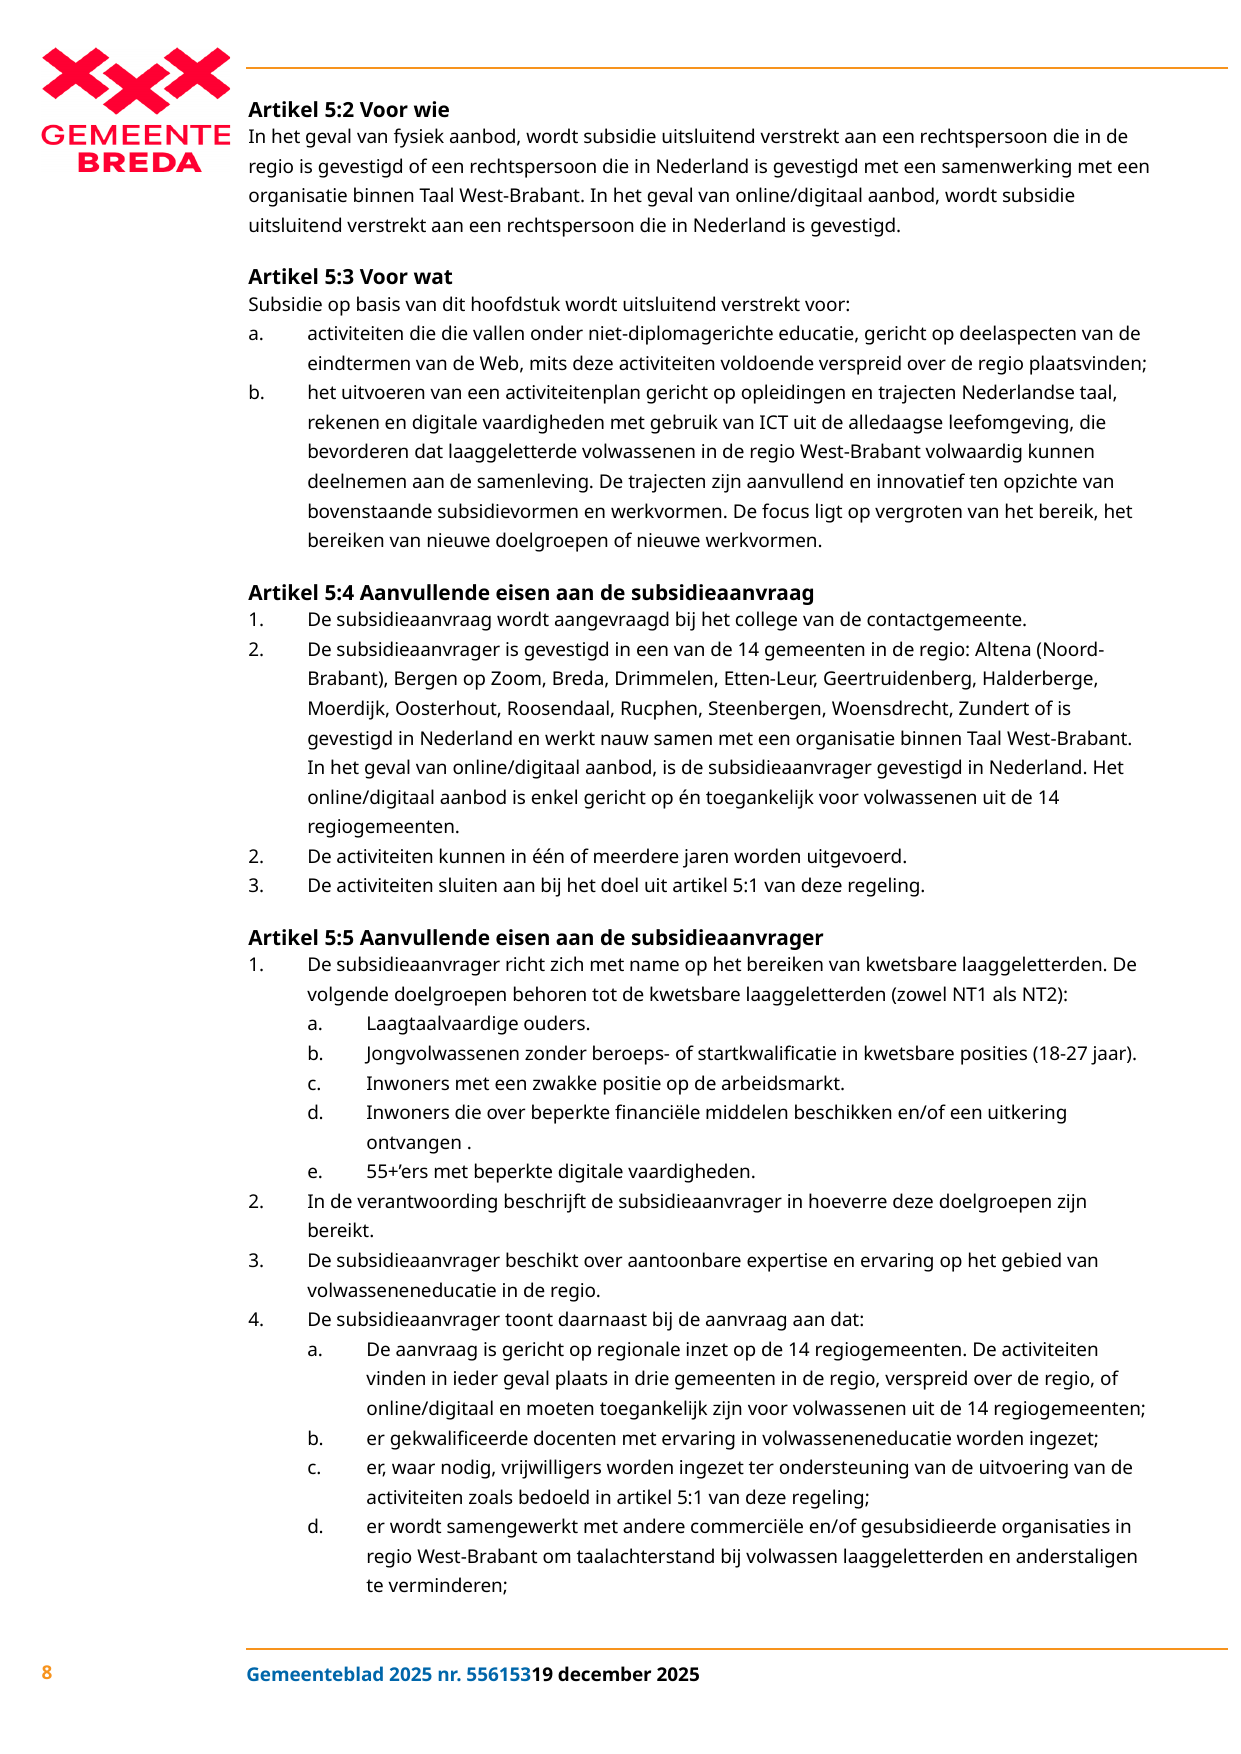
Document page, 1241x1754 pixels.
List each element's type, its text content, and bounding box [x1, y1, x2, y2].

picture [41, 47, 231, 172]
list er, waar nodig, vrijwilligers worden ingezet ter ondersteuning van de uitvoering van de activiteiten zoals bedoeld in artikel 5:1 van deze regeling; [307, 1454, 1152, 1510]
list er gekwalificeerde docenten met ervaring in volwasseneneducatie worden ingezet; [307, 1425, 1152, 1451]
list er wordt samengewerkt met andere commerciële en/of gesubsidieerde organisaties in regio West-Brabant om taalachterstand bij volwassen laaggeletterden en anderstaligen te verminderen; [307, 1513, 1152, 1598]
list Inwoners met een zwakke positie op de arbeidsmarkt. [307, 1070, 1152, 1096]
list De activiteiten kunnen in één of meerdere jaren worden uitgevoerd. [248, 843, 1152, 869]
list De subsidieaanvrager is gevestigd in een van de 14 gemeenten in de regio: Altena (Noord-Brabant), Bergen op Zoom, Breda, Drimmelen, Etten-Leur, Geertruidenberg, Halderberge, Moerdijk, Oosterhout, Roosendaal, Rucphen, Steenbergen, Woensdrecht, Zundert of is gevestigd in Nederland en werkt nauw samen met een organisatie binnen Taal West-Brabant. [248, 636, 1152, 750]
text Artikel 5:2 Voor wie [248, 95, 1152, 123]
text Artikel 5:5 Aanvullende eisen aan de subsidieaanvrager [248, 923, 1152, 951]
text Artikel 5:3 Voor wat [248, 262, 1152, 291]
list De aanvraag is gericht op regionale inzet op de 14 regiogemeenten. De activiteiten vinden in ieder geval plaats in drie gemeenten in de regio, verspreid over de regio, of online/digitaal en moeten toegankelijk zijn voor volwassenen uit de 14 regiogemeenten; [307, 1336, 1152, 1421]
list De subsidieaanvrager toont daarnaast bij de aanvraag aan dat: [248, 1306, 1152, 1332]
list In de verantwoording beschrijft de subsidieaanvrager in hoeverre deze doelgroepen zijn bereikt. [248, 1188, 1152, 1243]
list 55+’ers met beperkte digitale vaardigheden. [307, 1158, 1152, 1184]
list De subsidieaanvrager beschikt over aantoonbare expertise en ervaring op het gebied van volwasseneneducatie in de regio. [248, 1247, 1152, 1303]
list Laagtaalvaardige ouders. [307, 1011, 1152, 1036]
list Jongvolwassenen zonder beroeps- of startkwalificatie in kwetsbare posities (18-27 jaar). [307, 1040, 1152, 1066]
list De subsidieaanvrager richt zich met name op het bereiken van kwetsbare laaggeletterden. De volgende doelgroepen behoren tot de kwetsbare laaggeletterden (zowel NT1 als NT2): [248, 951, 1152, 1007]
list activiteiten die die vallen onder niet-diplomagerichte educatie, gericht op deelaspecten van de eindtermen van de Web, mits deze activiteiten voldoende verspreid over de regio plaatsvinden; [248, 320, 1152, 376]
text In het geval van fysiek aanbod, wordt subsidie uitsluitend verstrekt aan een rechtspersoon die in de regio is gevestigd of een rechtspersoon die in Nederland is gevestigd met een samenwerking met een organisatie binnen Taal West-Brabant. In het geval van online/digitaal aanbod, wordt subsidie uitsluitend verstrekt aan een rechtspersoon die in Nederland is gevestigd. [248, 123, 1152, 238]
text Subsidie op basis van dit hoofdstuk wordt uitsluitend verstrekt voor: [248, 291, 1152, 317]
list De subsidieaanvraag wordt aangevraagd bij het college van de contactgemeente. [248, 606, 1152, 632]
list De activiteiten sluiten aan bij het doel uit artikel 5:1 van deze regeling. [248, 873, 1152, 898]
list Inwoners die over beperkte financiële middelen beschikken en/of een uitkering ontvangen . [307, 1099, 1152, 1155]
list In het geval van online/digitaal aanbod, is de subsidieaanvrager gevestigd in Nederland. Het online/digitaal aanbod is enkel gericht op én toegankelijk voor volwassenen uit de 14 regiogemeenten. [248, 754, 1152, 839]
text Artikel 5:4 Aanvullende eisen aan de subsidieaanvraag [248, 578, 1152, 606]
list het uitvoeren van een activiteitenplan gericht op opleidingen en trajecten Nederlandse taal, rekenen en digitale vaardigheden met gebruik van ICT uit de alledaagse leefomgeving, die bevorderen dat laaggeletterde volwassenen in de regio West-Brabant volwaardig kunnen deelnemen aan de samenleving. De trajecten zijn aanvullend en innovatief ten opzichte van bovenstaande subsidievormen en werkvormen. De focus ligt op vergroten van het bereik, het bereiken van nieuwe doelgroepen of nieuwe werkvormen. [248, 379, 1152, 553]
